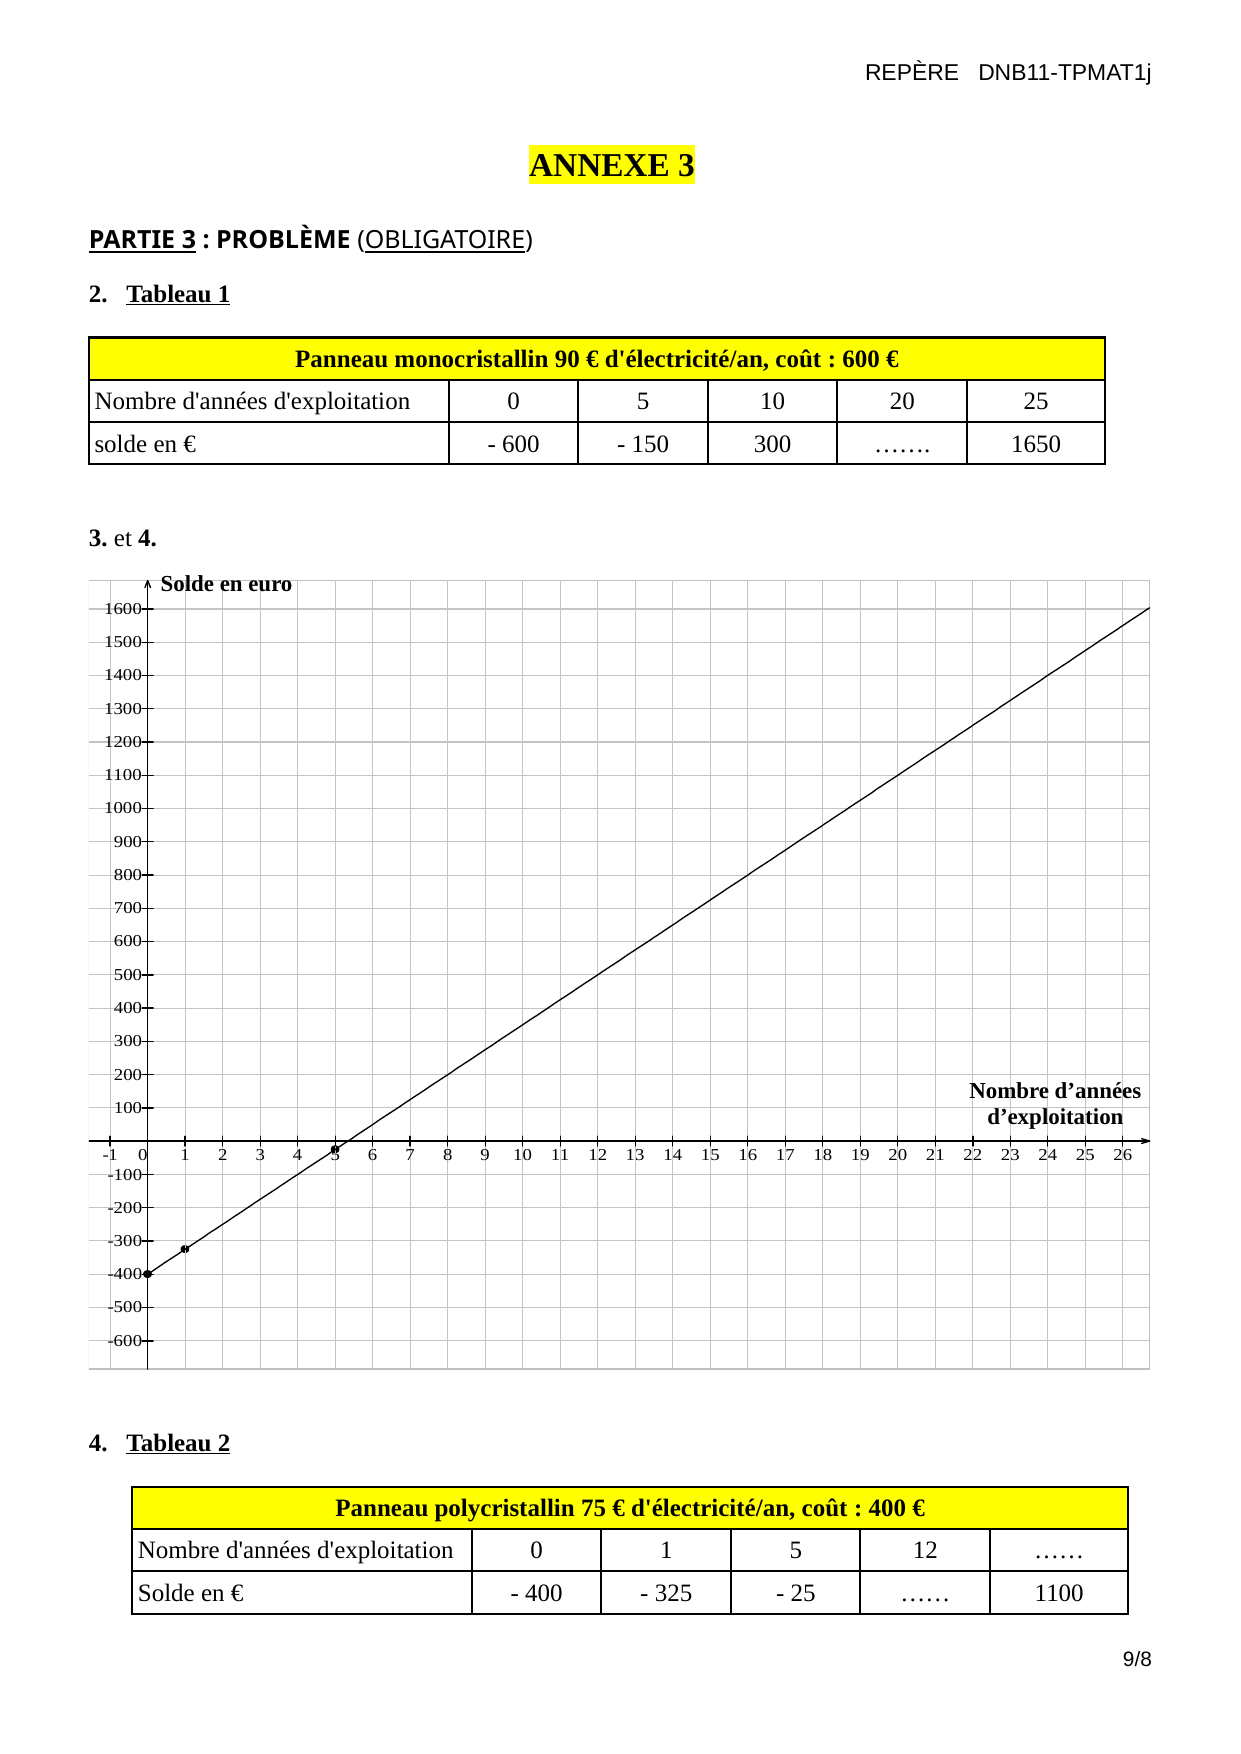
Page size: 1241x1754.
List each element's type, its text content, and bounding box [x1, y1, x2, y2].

table_cell 0 [473, 1530, 600, 1570]
text 4. Tableau 2 [89, 1428, 1152, 1457]
table_cell Solde en € [133, 1572, 471, 1612]
table_cell Nombre d'années d'exploitation [133, 1530, 471, 1570]
table_cell 300 [709, 423, 836, 463]
table_cell - 600 [450, 423, 577, 463]
table_cell ……. [838, 423, 966, 463]
table_cell 1100 [991, 1572, 1127, 1612]
table_cell 1 [602, 1530, 730, 1570]
table_cell Nombre d'années d'exploitation [90, 381, 448, 421]
list Partie 3 : PROBLÈME (OBLIGATOIRE) [89, 222, 1152, 256]
table_cell …… [991, 1530, 1127, 1570]
table_header Panneau monocristallin 90 € d'électricité/an, coût : 600 € [90, 339, 1104, 379]
table_cell solde en € [90, 423, 448, 463]
list ANNEXE 3 [89, 145, 1152, 184]
table_cell 1650 [968, 423, 1104, 463]
table_cell - 325 [602, 1572, 730, 1612]
table_cell …… [861, 1572, 989, 1612]
table_cell - 400 [473, 1572, 600, 1612]
table_cell - 25 [732, 1572, 859, 1612]
text Nombre d’années d’exploitation [966, 1077, 1144, 1130]
table_cell 25 [968, 381, 1104, 421]
list 3. et 4. [89, 523, 1152, 552]
table_cell 10 [709, 381, 836, 421]
table_cell 12 [861, 1530, 989, 1570]
table_cell 20 [838, 381, 966, 421]
table_cell - 150 [579, 423, 707, 463]
table_cell 5 [579, 381, 707, 421]
table_header Panneau polycristallin 75 € d'électricité/an, coût : 400 € [133, 1488, 1127, 1528]
table_cell 0 [450, 381, 577, 421]
text Solde en euro [160, 570, 338, 596]
list 2. Tableau 1 [89, 279, 1152, 308]
table_cell 5 [732, 1530, 859, 1570]
